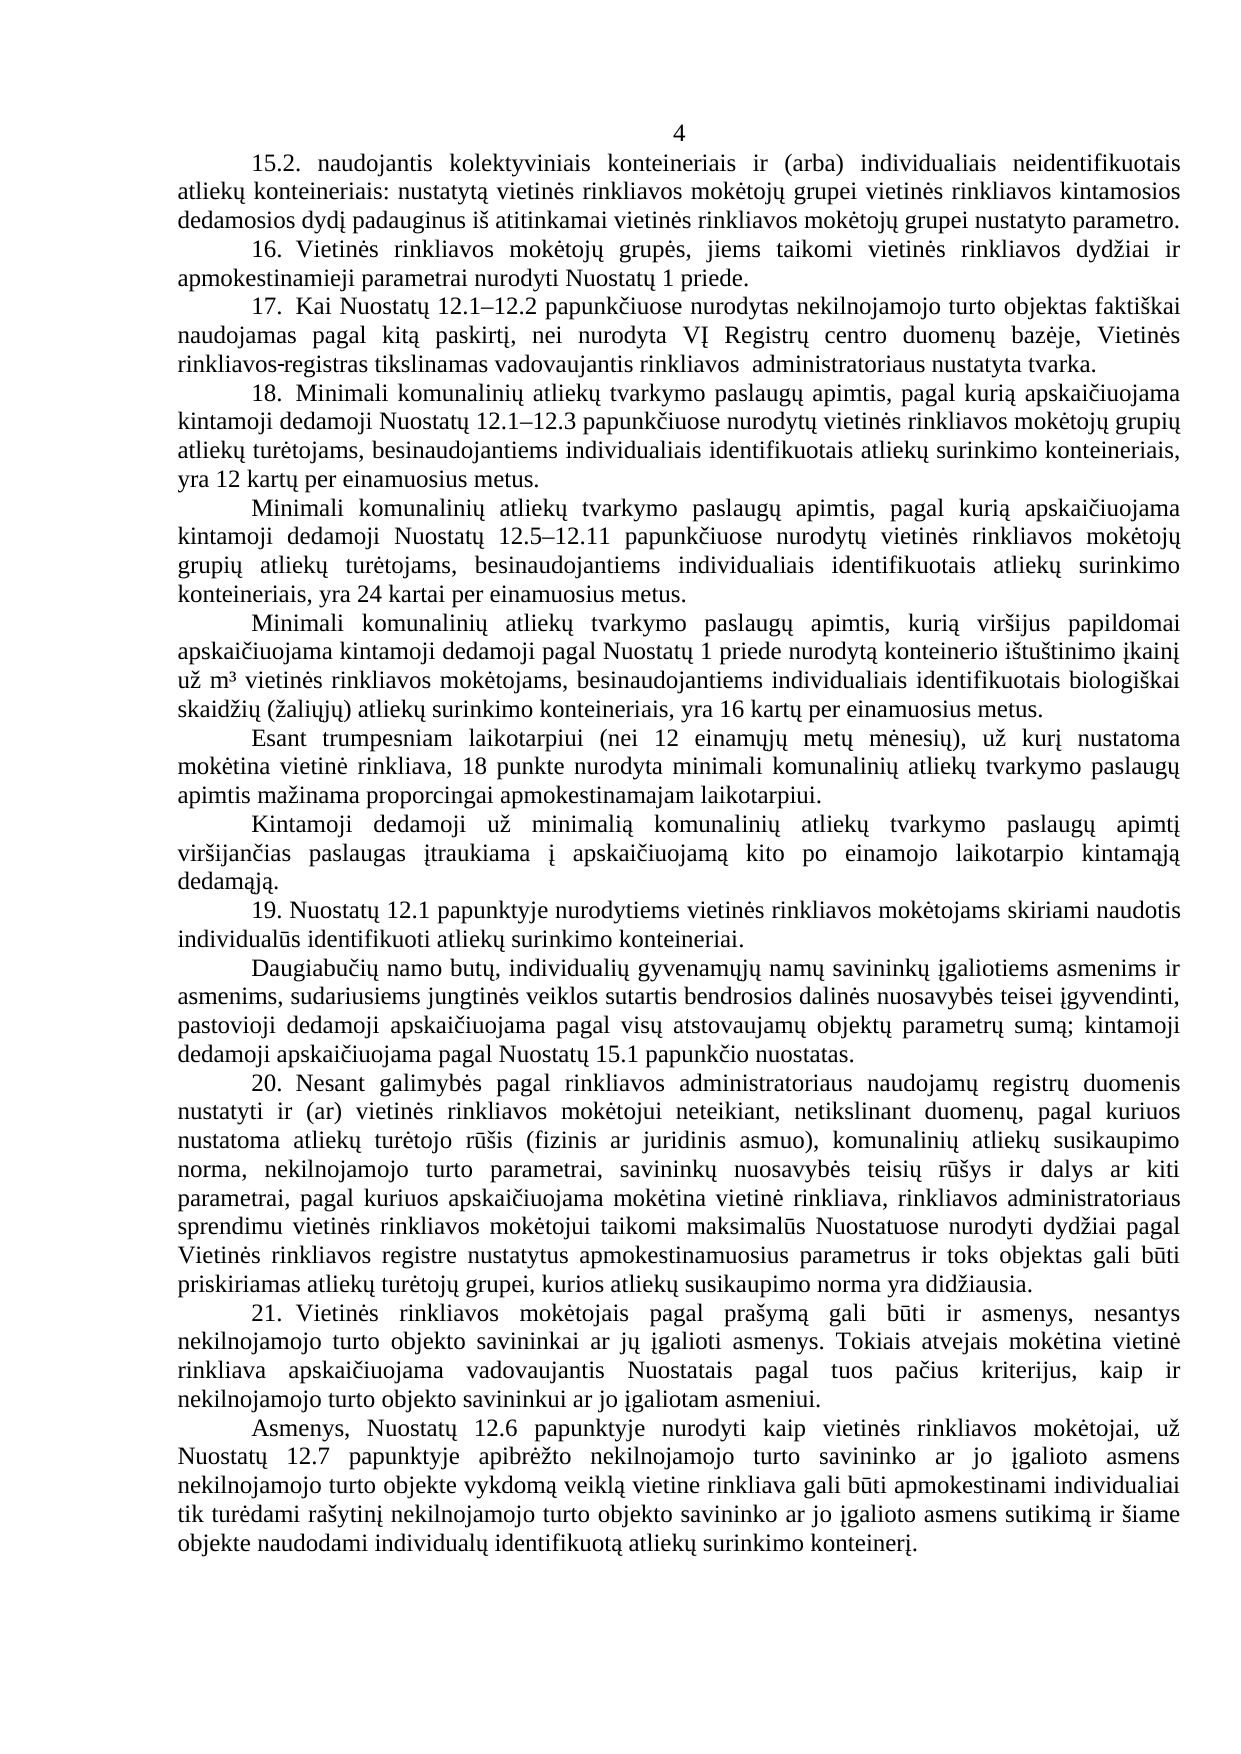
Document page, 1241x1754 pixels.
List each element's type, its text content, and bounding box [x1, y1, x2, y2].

text 16. Vietinės rinkliavos mokėtojų grupės, jiems taikomi vietinės rinkliavos dydžiai ir apmokestinamieji parametrai nurodyti Nuostatų 1 priede. [177, 234, 1181, 291]
text 20. Nesant galimybės pagal rinkliavos administratoriaus naudojamų registrų duomenis nustatyti ir (ar) vietinės rinkliavos mokėtojui neteikiant, netikslinant duomenų, pagal kuriuos nustatoma atliekų turėtojo rūšis (fizinis ar juridinis asmuo), komunalinių atliekų susikaupimo norma, nekilnojamojo turto parametrai, savininkų nuosavybės teisių rūšys ir dalys ar kiti parametrai, pagal kuriuos apskaičiuojama mokėtina vietinė rinkliava, rinkliavos administratoriaus sprendimu vietinės rinkliavos mokėtojui taikomi maksimalūs Nuostatuose nurodyti dydžiai pagal Vietinės rinkliavos registre nustatytus apmokestinamuosius parametrus ir toks objektas gali būti priskiriamas atliekų turėtojų grupei, kurios atliekų susikaupimo norma yra didžiausia. [177, 1068, 1181, 1298]
text 18. Minimali komunalinių atliekų tvarkymo paslaugų apimtis, pagal kurią apskaičiuojama kintamoji dedamoji Nuostatų 12.1–12.3 papunkčiuose nurodytų vietinės rinkliavos mokėtojų grupių atliekų turėtojams, besinaudojantiems individualiais identifikuotais atliekų surinkimo konteineriais, yra 12 kartų per einamuosius metus. [177, 378, 1181, 493]
text 17. Kai Nuostatų 12.1–12.2 papunkčiuose nurodytas nekilnojamojo turto objektas faktiškai naudojamas pagal kitą paskirtį, nei nurodyta VĮ Registrų centro duomenų bazėje, Vietinės rinkliavos registras tikslinamas vadovaujantis rinkliavos administratoriaus nustatyta tvarka. [177, 291, 1181, 378]
text 19. Nuostatų 12.1 papunktyje nurodytiems vietinės rinkliavos mokėtojams skiriami naudotis individualūs identifikuoti atliekų surinkimo konteineriai. [177, 895, 1181, 953]
text Asmenys, Nuostatų 12.6 papunktyje nurodyti kaip vietinės rinkliavos mokėtojai, už Nuostatų 12.7 papunktyje apibrėžto nekilnojamojo turto savininko ar jo įgalioto asmens nekilnojamojo turto objekte vykdomą veiklą vietine rinkliava gali būti apmokestinami individualiai tik turėdami rašytinį nekilnojamojo turto objekto savininko ar jo įgalioto asmens sutikimą ir šiame objekte naudodami individualų identifikuotą atliekų surinkimo konteinerį. [177, 1413, 1181, 1556]
text 21. Vietinės rinkliavos mokėtojais pagal prašymą gali būti ir asmenys, nesantys nekilnojamojo turto objekto savininkai ar jų įgalioti asmenys. Tokiais atvejais mokėtina vietinė rinkliava apskaičiuojama vadovaujantis Nuostatais pagal tuos pačius kriterijus, kaip ir nekilnojamojo turto objekto savininkui ar jo įgaliotam asmeniui. [177, 1298, 1181, 1413]
text Kintamoji dedamoji už minimalią komunalinių atliekų tvarkymo paslaugų apimtį viršijančias paslaugas įtraukiama į apskaičiuojamą kito po einamojo laikotarpio kintamąją dedamąją. [177, 809, 1181, 895]
text Minimali komunalinių atliekų tvarkymo paslaugų apimtis, pagal kurią apskaičiuojama kintamoji dedamoji Nuostatų 12.5–12.11 papunkčiuose nurodytų vietinės rinkliavos mokėtojų grupių atliekų turėtojams, besinaudojantiems individualiais identifikuotais atliekų surinkimo konteineriais, yra 24 kartai per einamuosius metus. [177, 493, 1181, 608]
text Esant trumpesniam laikotarpiui (nei 12 einamųjų metų mėnesių), už kurį nustatoma mokėtina vietinė rinkliava, 18 punkte nurodyta minimali komunalinių atliekų tvarkymo paslaugų apimtis mažinama proporcingai apmokestinamajam laikotarpiui. [177, 723, 1181, 809]
text 15.2. naudojantis kolektyviniais konteineriais ir (arba) individualiais neidentifikuotais atliekų konteineriais: nustatytą vietinės rinkliavos mokėtojų grupei vietinės rinkliavos kintamosios dedamosios dydį padauginus iš atitinkamai vietinės rinkliavos mokėtojų grupei nustatyto parametro. [177, 148, 1181, 234]
text Daugiabučių namo butų, individualių gyvenamųjų namų savininkų įgaliotiems asmenims ir asmenims, sudariusiems jungtinės veiklos sutartis bendrosios dalinės nuosavybės teisei įgyvendinti, pastovioji dedamoji apskaičiuojama pagal visų atstovaujamų objektų parametrų sumą; kintamoji dedamoji apskaičiuojama pagal Nuostatų 15.1 papunkčio nuostatas. [177, 953, 1181, 1068]
text Minimali komunalinių atliekų tvarkymo paslaugų apimtis, kurią viršijus papildomai apskaičiuojama kintamoji dedamoji pagal Nuostatų 1 priede nurodytą konteinerio ištuštinimo įkainį už m³ vietinės rinkliavos mokėtojams, besinaudojantiems individualiais identifikuotais biologiškai skaidžių (žaliųjų) atliekų surinkimo konteineriais, yra 16 kartų per einamuosius metus. [177, 608, 1181, 723]
